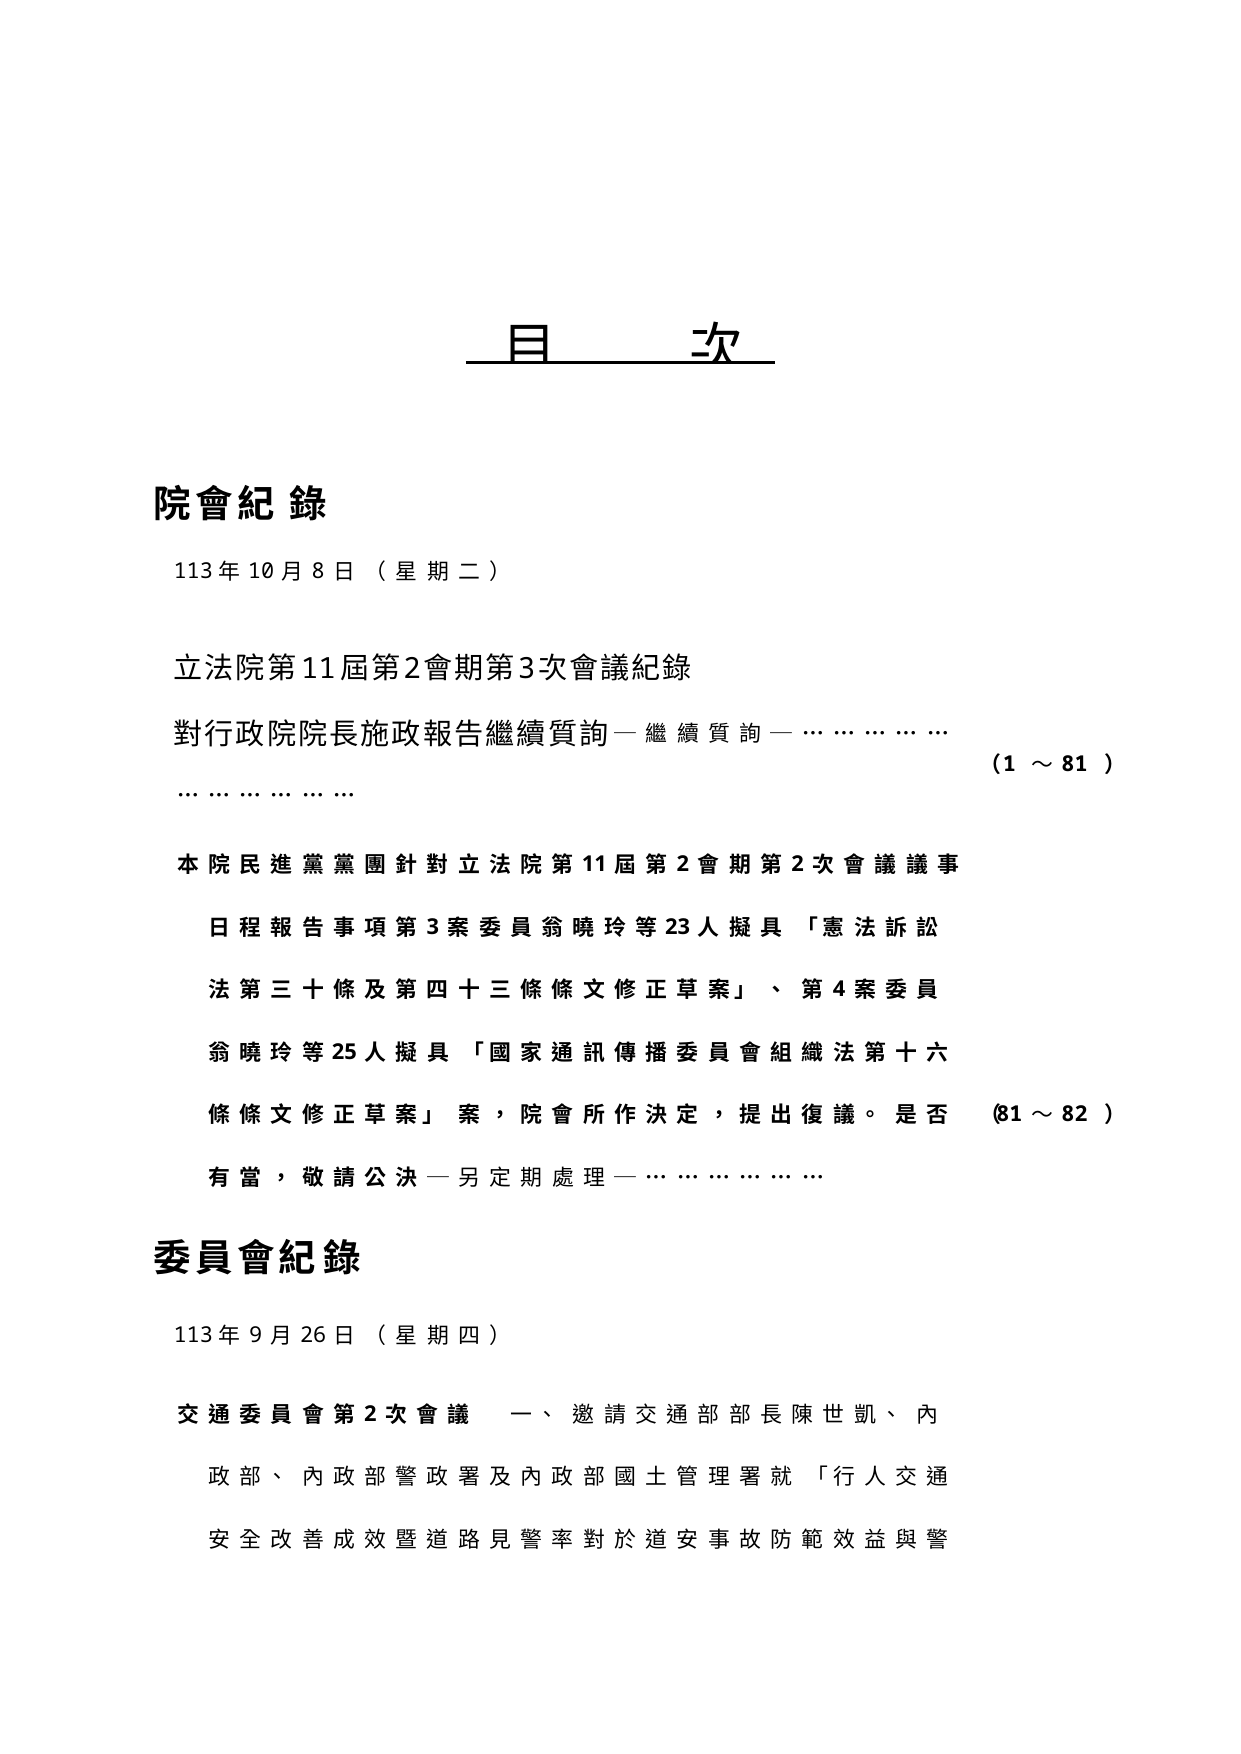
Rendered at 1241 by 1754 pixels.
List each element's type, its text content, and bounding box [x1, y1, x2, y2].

table_cell 1 [986, 694, 1023, 832]
table_header 院會紀錄 113年10月8日（星期二） [150, 443, 1108, 618]
table_cell ） [1091, 832, 1108, 1207]
table_cell （ [967, 832, 986, 1207]
table_cell 82 [1053, 832, 1091, 1207]
table_cell 委員會紀錄 113年9月26日（星期四） [150, 1207, 1108, 1381]
table_cell [967, 618, 986, 694]
table_cell ～ [1023, 694, 1053, 832]
table_cell ） [1091, 694, 1108, 832]
table_cell ～ [1023, 832, 1053, 1207]
table_cell （ [967, 1381, 986, 1569]
table_cell 1 [986, 1381, 1023, 1569]
table_cell [1023, 1381, 1053, 1569]
table_cell [1091, 618, 1108, 694]
table_cell [1053, 1381, 1091, 1569]
table_cell （ [967, 694, 986, 832]
table_cell 立法院第11屆第2會期第3次會議紀錄 [150, 618, 967, 694]
table_cell 對行政院院長施政報告繼續質詢─繼續質詢─…………………………… [150, 694, 967, 832]
table_cell [1023, 618, 1053, 694]
table_cell 81 [1053, 694, 1091, 832]
table_cell ） [1091, 1381, 1108, 1569]
table_cell 81 [986, 832, 1023, 1207]
table_cell [1053, 618, 1091, 694]
table_cell [986, 618, 1023, 694]
table_cell 本院民進黨黨團針對立法院第11屆第2會期第2次會議議事日程報告事項第3案委員翁曉玲等23人擬具「憲法訴訟法第三十條及第四十三條條文修正草案」、第4案委員翁曉玲等25人擬具「國家通訊傳播委員會組織法第十六條條文修正草案」案，院會所作決定，提出復議。是否有當，敬請公決─另定期處理─……………… [150, 832, 967, 1207]
table_header 目 次 [466, 281, 774, 361]
table_cell 交通委員會第2次會議 一、邀請交通部部長陳世凱、內政部、內政部警政署及內政部國土管理署就「行人交通安全改善成效暨道路見警率對於道安事故防範效益與警 [150, 1381, 967, 1569]
